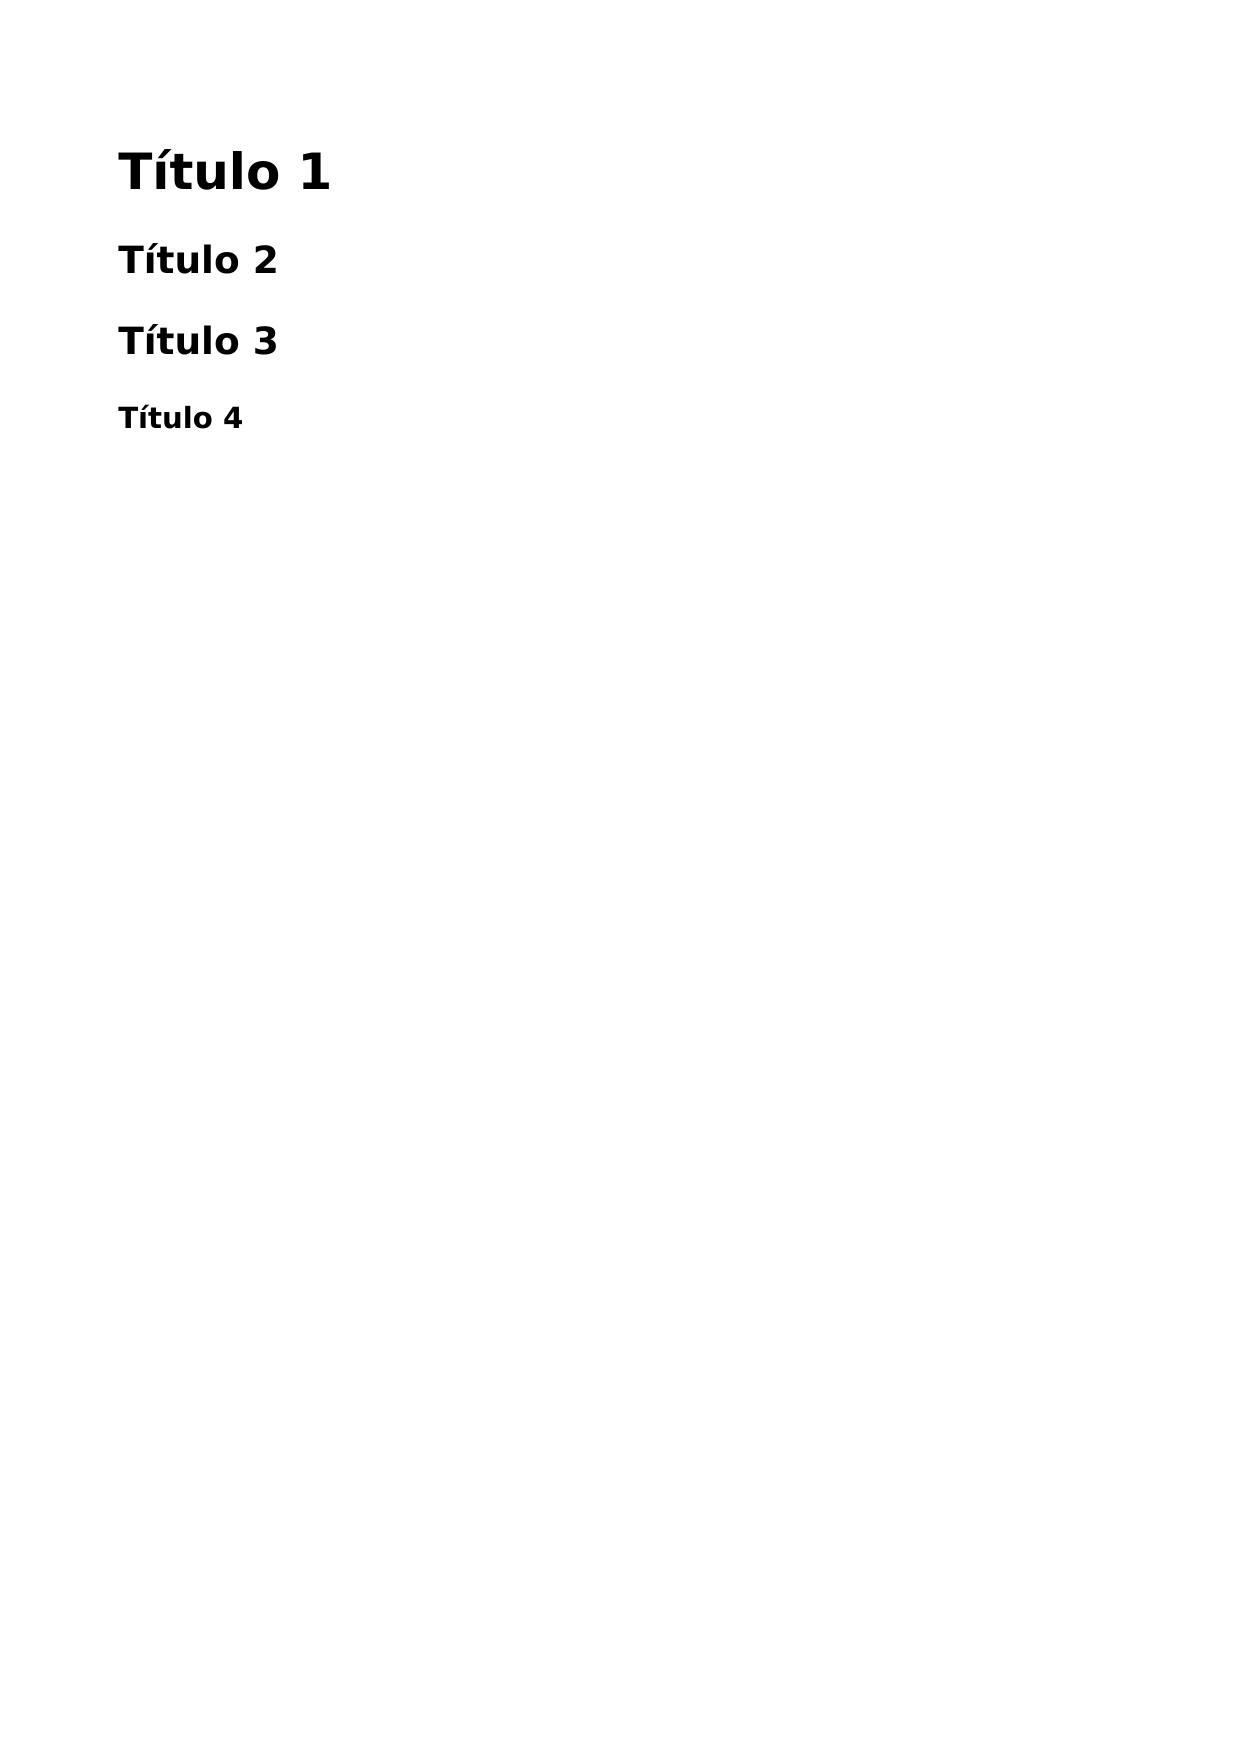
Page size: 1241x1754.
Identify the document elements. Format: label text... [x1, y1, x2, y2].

subtitle Título 3 [118, 320, 1122, 364]
subtitle Título 4 [118, 401, 1122, 435]
subtitle Título 2 [118, 239, 1122, 282]
subtitle Título 1 [118, 143, 1122, 201]
